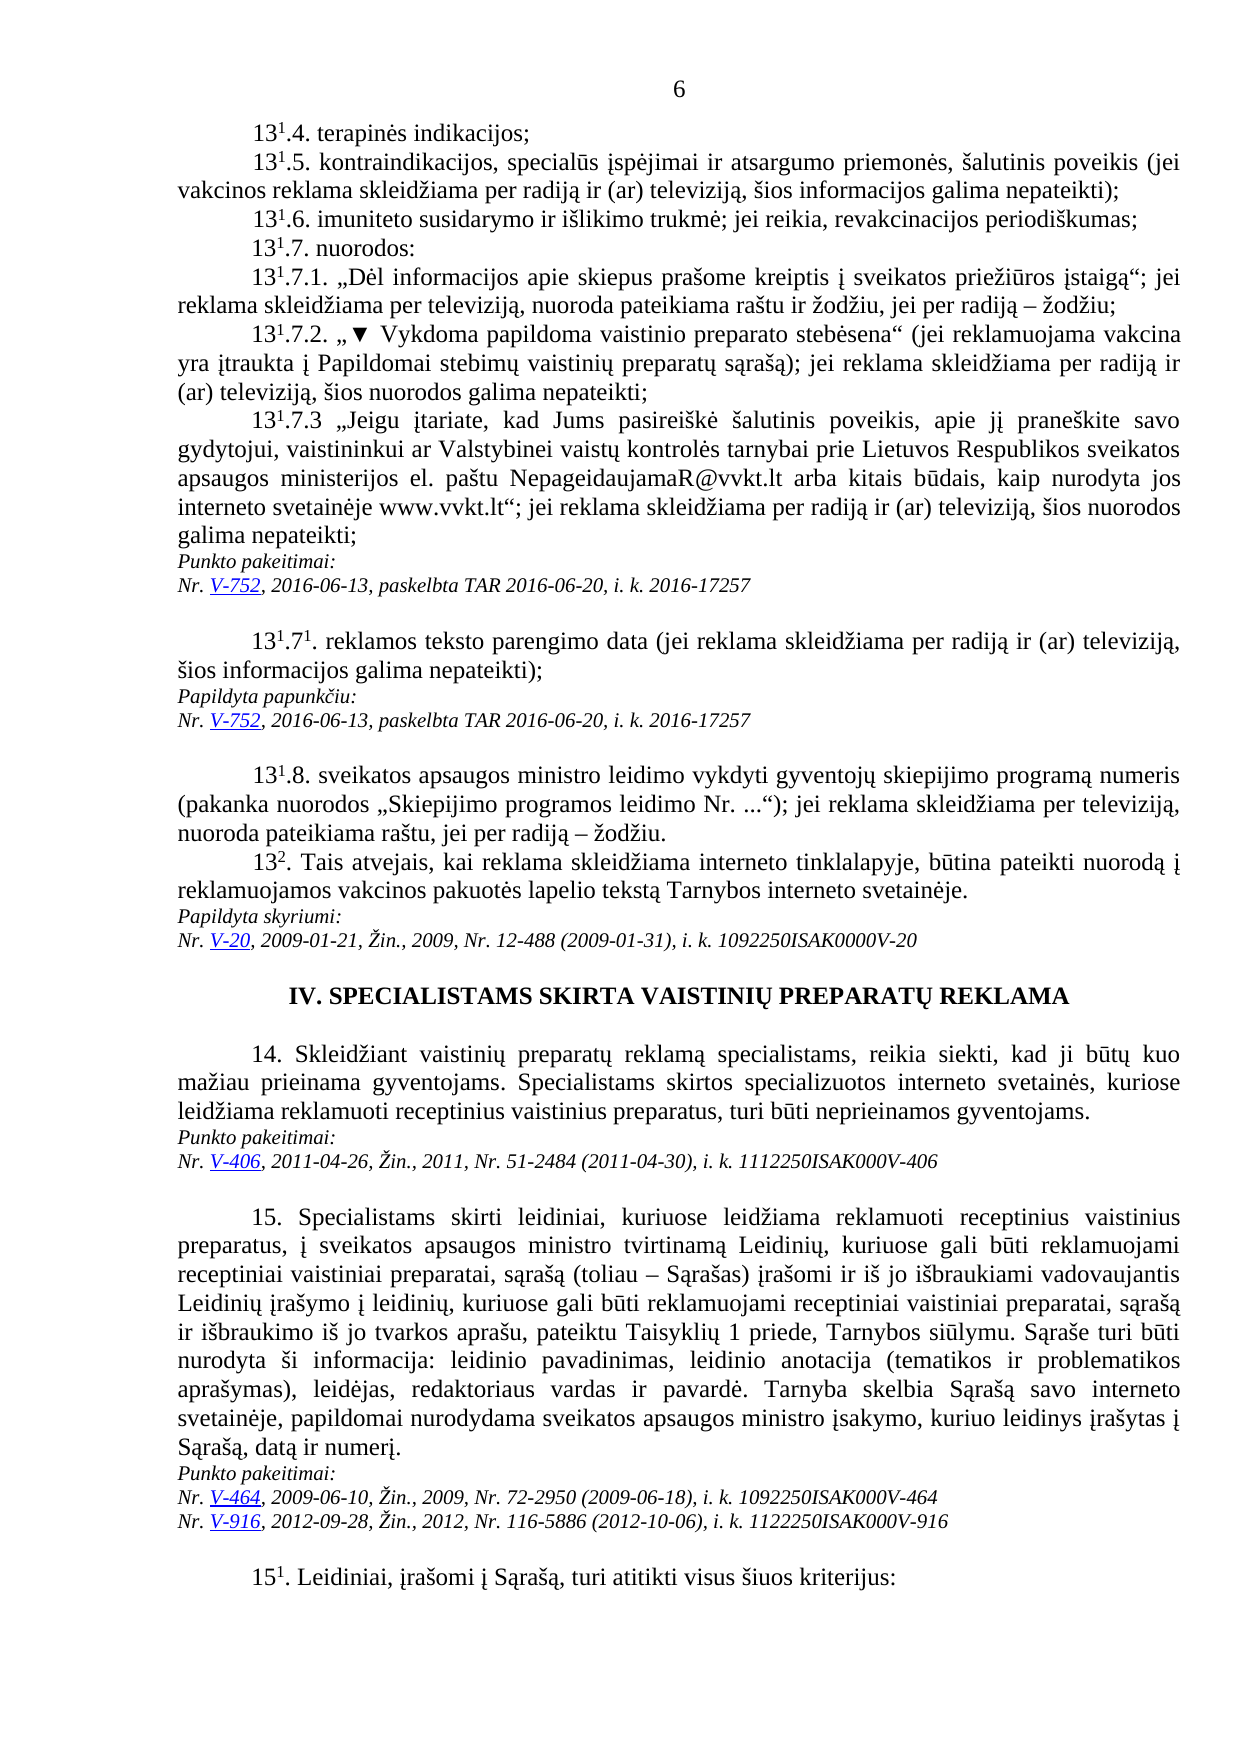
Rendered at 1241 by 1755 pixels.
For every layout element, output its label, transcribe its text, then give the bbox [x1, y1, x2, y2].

text Nr. V-916, 2012-09-28, Žin., 2012, Nr. 116-5886 (2012-10-06), i. k. 1122250ISAK000V-916 [177, 1509, 1181, 1533]
text 131.7.1. „Dėl informacijos apie skiepus prašome kreiptis į sveikatos priežiūros įstaigą“; jei reklama skleidžiama per televiziją, nuoroda pateikiama raštu ir žodžiu, jei per radiją – žodžiu; [177, 262, 1181, 319]
text IV. SPECIALISTAMS SKIRTA VAISTINIŲ PREPARATŲ REKLAMA [177, 981, 1181, 1010]
text 131.6. imuniteto susidarymo ir išlikimo trukmė; jei reikia, revakcinacijos periodiškumas; [177, 204, 1181, 233]
text 131.4. terapinės indikacijos; [177, 118, 1181, 147]
text Nr. V-752, 2016-06-13, paskelbta TAR 2016-06-20, i. k. 2016-17257 [177, 573, 1181, 597]
text 14. Skleidžiant vaistinių preparatų reklamą specialistams, reikia siekti, kad ji būtų kuo mažiau prieinama gyventojams. Specialistams skirtos specializuotos interneto svetainės, kuriose leidžiama reklamuoti receptinius vaistinius preparatus, turi būti neprieinamos gyventojams. [177, 1039, 1181, 1125]
text 15. Specialistams skirti leidiniai, kuriuose leidžiama reklamuoti receptinius vaistinius preparatus, į sveikatos apsaugos ministro tvirtinamą Leidinių, kuriuose gali būti reklamuojami receptiniai vaistiniai preparatai, sąrašą (toliau – Sąrašas) įrašomi ir iš jo išbraukiami vadovaujantis Leidinių įrašymo į leidinių, kuriuose gali būti reklamuojami receptiniai vaistiniai preparatai, sąrašą ir išbraukimo iš jo tvarkos aprašu, pateiktu Taisyklių 1 priede, Tarnybos siūlymu. Sąraše turi būti nurodyta ši informacija: leidinio pavadinimas, leidinio anotacija (tematikos ir problematikos aprašymas), leidėjas, redaktoriaus vardas ir pavardė. Tarnyba skelbia Sąrašą savo interneto svetainėje, papildomai nurodydama sveikatos apsaugos ministro įsakymo, kuriuo leidinys įrašytas į Sąrašą, datą ir numerį. [177, 1202, 1181, 1461]
text Punkto pakeitimai: [177, 549, 1181, 573]
text Nr. V-752, 2016-06-13, paskelbta TAR 2016-06-20, i. k. 2016-17257 [177, 708, 1181, 732]
text 131.5. kontraindikacijos, specialūs įspėjimai ir atsargumo priemonės, šalutinis poveikis (jei vakcinos reklama skleidžiama per radiją ir (ar) televiziją, šios informacijos galima nepateikti); [177, 147, 1181, 204]
text Punkto pakeitimai: [177, 1125, 1181, 1149]
text 131.71. reklamos teksto parengimo data (jei reklama skleidžiama per radiją ir (ar) televiziją, šios informacijos galima nepateikti); [177, 626, 1181, 684]
text 151. Leidiniai, įrašomi į Sąrašą, turi atitikti visus šiuos kriterijus: [177, 1562, 1181, 1590]
text Punkto pakeitimai: [177, 1461, 1181, 1485]
text 131.7.3 „Jeigu įtariate, kad Jums pasireiškė šalutinis poveikis, apie jį praneškite savo gydytojui, vaistininkui ar Valstybinei vaistų kontrolės tarnybai prie Lietuvos Respublikos sveikatos apsaugos ministerijos el. paštu NepageidaujamaR@vvkt.lt arba kitais būdais, kaip nurodyta jos interneto svetainėje www.vvkt.lt“; jei reklama skleidžiama per radiją ir (ar) televiziją, šios nuorodos galima nepateikti; [177, 406, 1181, 549]
text Nr. V-406, 2011-04-26, Žin., 2011, Nr. 51-2484 (2011-04-30), i. k. 1112250ISAK000V-406 [177, 1149, 1181, 1173]
text 132. Tais atvejais, kai reklama skleidžiama interneto tinklalapyje, būtina pateikti nuorodą į reklamuojamos vakcinos pakuotės lapelio tekstą Tarnybos interneto svetainėje. [177, 847, 1181, 904]
text Nr. V-20, 2009-01-21, Žin., 2009, Nr. 12-488 (2009-01-31), i. k. 1092250ISAK0000V-20 [177, 928, 1181, 952]
text Papildyta papunkčiu: [177, 684, 1181, 708]
text Papildyta skyriumi: [177, 904, 1181, 928]
text 131.7. nuorodos: [177, 233, 1181, 262]
text Nr. V-464, 2009-06-10, Žin., 2009, Nr. 72-2950 (2009-06-18), i. k. 1092250ISAK000V-464 [177, 1485, 1181, 1509]
text 131.8. sveikatos apsaugos ministro leidimo vykdyti gyventojų skiepijimo programą numeris (pakanka nuorodos „Skiepijimo programos leidimo Nr. ...“); jei reklama skleidžiama per televiziją, nuoroda pateikiama raštu, jei per radiją – žodžiu. [177, 761, 1181, 847]
text 131.7.2. „▼ Vykdoma papildoma vaistinio preparato stebėsena“ (jei reklamuojama vakcina yra įtraukta į Papildomai stebimų vaistinių preparatų sąrašą); jei reklama skleidžiama per radiją ir (ar) televiziją, šios nuorodos galima nepateikti; [177, 319, 1181, 406]
